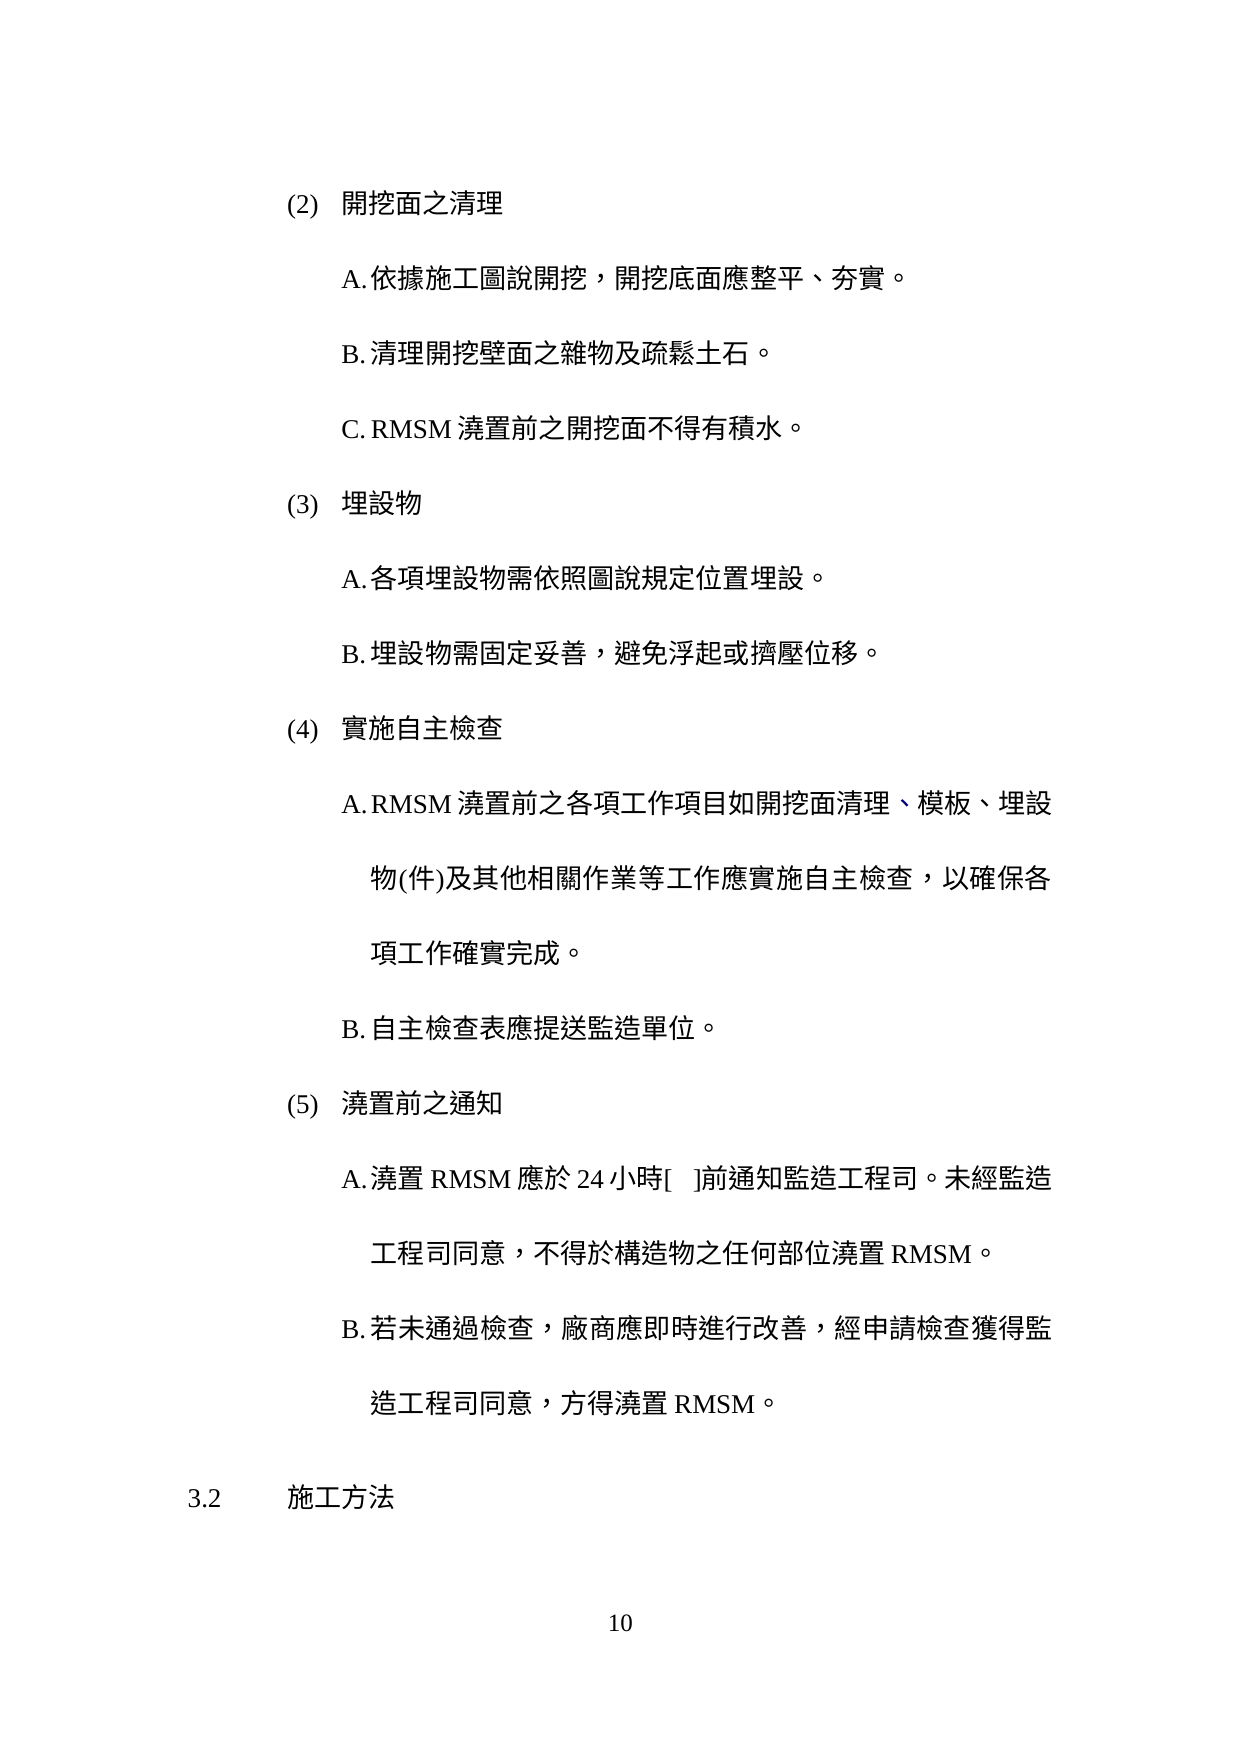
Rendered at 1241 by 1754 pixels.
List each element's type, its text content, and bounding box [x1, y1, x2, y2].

subtitle A. 澆置RMSM應於24小時[ ]前通知監造工程司。未經監造工程司同意，不得於構造物之任何部位澆置RMSM。 [341, 1139, 1053, 1289]
subtitle 3.2 施工方法 [187, 1458, 1053, 1533]
subtitle C. RMSM澆置前之開挖面不得有積水。 [341, 389, 1053, 464]
subtitle A. 依據施工圖說開挖，開挖底面應整平、夯實。 [341, 239, 1053, 314]
subtitle B. 埋設物需固定妥善，避免浮起或擠壓位移。 [341, 614, 1053, 689]
subtitle (2) 開挖面之清理 [287, 164, 1053, 239]
subtitle B. 若未通過檢查，廠商應即時進行改善，經申請檢查獲得監造工程司同意，方得澆置RMSM。 [341, 1289, 1053, 1439]
subtitle A. 各項埋設物需依照圖說規定位置埋設。 [341, 539, 1053, 614]
subtitle B. 自主檢查表應提送監造單位。 [341, 989, 1053, 1064]
subtitle (3) 埋設物 [287, 464, 1053, 539]
subtitle (5) 澆置前之通知 [287, 1064, 1053, 1139]
subtitle B. 清理開挖壁面之雜物及疏鬆土石。 [341, 314, 1053, 389]
subtitle A. RMSM澆置前之各項工作項目如開挖面清理、模板、埋設物(件)及其他相關作業等工作應實施自主檢查，以確保各項工作確實完成。 [341, 764, 1053, 989]
subtitle (4) 實施自主檢查 [287, 689, 1053, 764]
